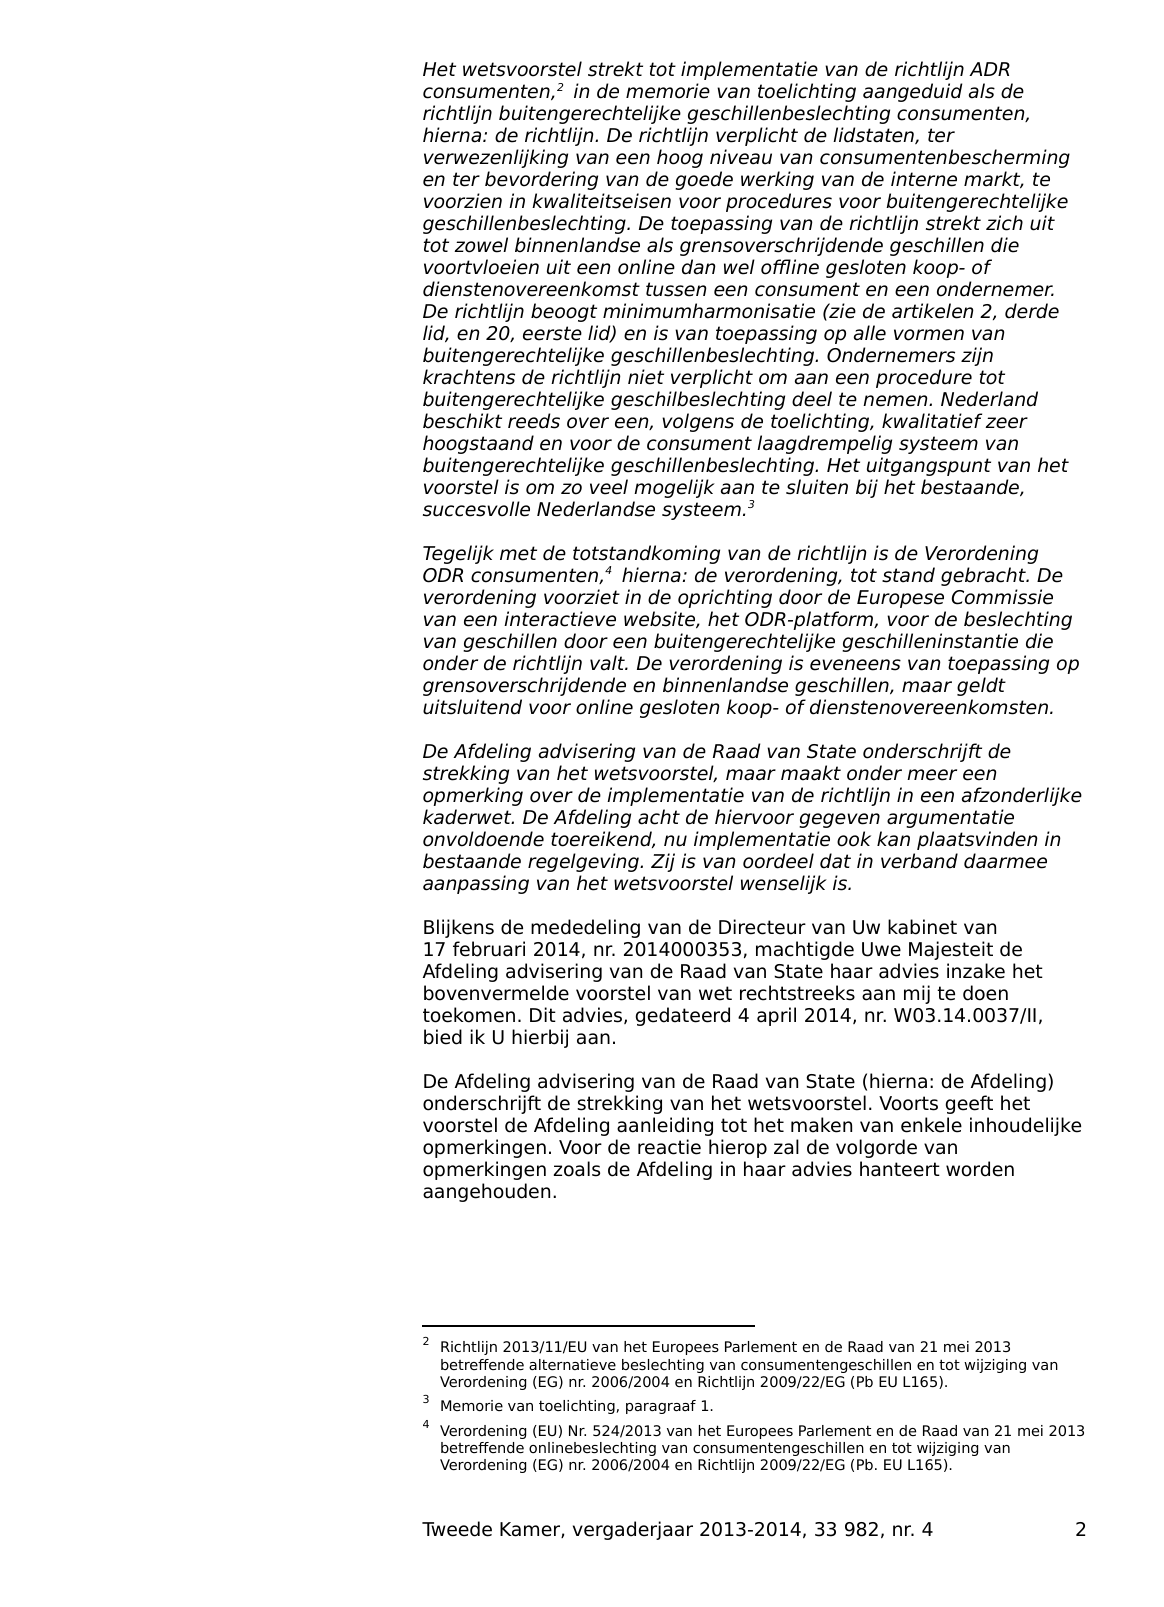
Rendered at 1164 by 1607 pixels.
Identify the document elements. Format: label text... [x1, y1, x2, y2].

text Het wetsvoorstel strekt tot implementatie van de richtlijn ADR consumenten, in de memorie van toelichting aangeduid als de richtlijn buitengerechtelijke geschillenbeslechting consumenten, hierna: de richtlijn. De richtlijn verplicht de lidstaten, ter verwezenlijking van een hoog niveau van consumentenbescherming en ter bevordering van de goede werking van de interne markt, te voorzien in kwaliteitseisen voor procedures voor buitengerechtelijke geschillenbeslechting. De toepassing van de richtlijn strekt zich uit tot zowel binnenlandse als grensoverschrijdende geschillen die voortvloeien uit een online dan wel offline gesloten koop- of dienstenovereenkomst tussen een consument en een ondernemer. De richtlijn beoogt minimumharmonisatie (zie de artikelen 2, derde lid, en 20, eerste lid) en is van toepassing op alle vormen van buitengerechtelijke geschillenbeslechting. Ondernemers zijn krachtens de richtlijn niet verplicht om aan een procedure tot buitengerechtelijke geschilbeslechting deel te nemen. Nederland beschikt reeds over een, volgens de toelichting, kwalitatief zeer hoogstaand en voor de consument laagdrempelig systeem van buitengerechtelijke geschillenbeslechting. Het uitgangspunt van het voorstel is om zo veel mogelijk aan te sluiten bij het bestaande, succesvolle Nederlandse systeem. [422, 59, 1087, 521]
text Tegelijk met de totstandkoming van de richtlijn is de Verordening ODR consumenten, hierna: de verordening, tot stand gebracht. De verordening voorziet in de oprichting door de Europese Commissie van een interactieve website, het ODR-platform, voor de beslechting van geschillen door een buitengerechtelijke geschilleninstantie die onder de richtlijn valt. De verordening is eveneens van toepassing op grensoverschrijdende en binnenlandse geschillen, maar geldt uitsluitend voor online gesloten koop- of dienstenovereenkomsten. [422, 543, 1087, 719]
text Blijkens de mededeling van de Directeur van Uw kabinet van 17 februari 2014, nr. 2014000353, machtigde Uwe Majesteit de Afdeling advisering van de Raad van State haar advies inzake het bovenvermelde voorstel van wet rechtstreeks aan mij te doen toekomen. Dit advies, gedateerd 4 april 2014, nr. W03.14.0037/II, bied ik U hierbij aan. [422, 917, 1087, 1049]
text Verordening (EU) Nr. 524/2013 van het Europees Parlement en de Raad van 21 mei 2013 betreffende onlinebeslechting van consumentengeschillen en tot wijziging van Verordening (EG) nr. 2006/2004 en Richtlijn 2009/22/EG (Pb. EU L165). [422, 1418, 1087, 1474]
text De Afdeling advisering van de Raad van State onderschrijft de strekking van het wetsvoorstel, maar maakt onder meer een opmerking over de implementatie van de richtlijn in een afzonderlijke kaderwet. De Afdeling acht de hiervoor gegeven argumentatie onvoldoende toereikend, nu implementatie ook kan plaatsvinden in bestaande regelgeving. Zij is van oordeel dat in verband daarmee aanpassing van het wetsvoorstel wenselijk is. [422, 741, 1087, 895]
text Memorie van toelichting, paragraaf 1. [422, 1393, 1087, 1416]
text De Afdeling advisering van de Raad van State (hierna: de Afdeling) onderschrijft de strekking van het wetsvoorstel. Voorts geeft het voorstel de Afdeling aanleiding tot het maken van enkele inhoudelijke opmerkingen. Voor de reactie hierop zal de volgorde van opmerkingen zoals de Afdeling in haar advies hanteert worden aangehouden. [422, 1071, 1087, 1203]
text Richtlijn 2013/11/EU van het Europees Parlement en de Raad van 21 mei 2013 betreffende alternatieve beslechting van consumentengeschillen en tot wijziging van Verordening (EG) nr. 2006/2004 en Richtlijn 2009/22/EG (Pb EU L165). [422, 1335, 1087, 1391]
